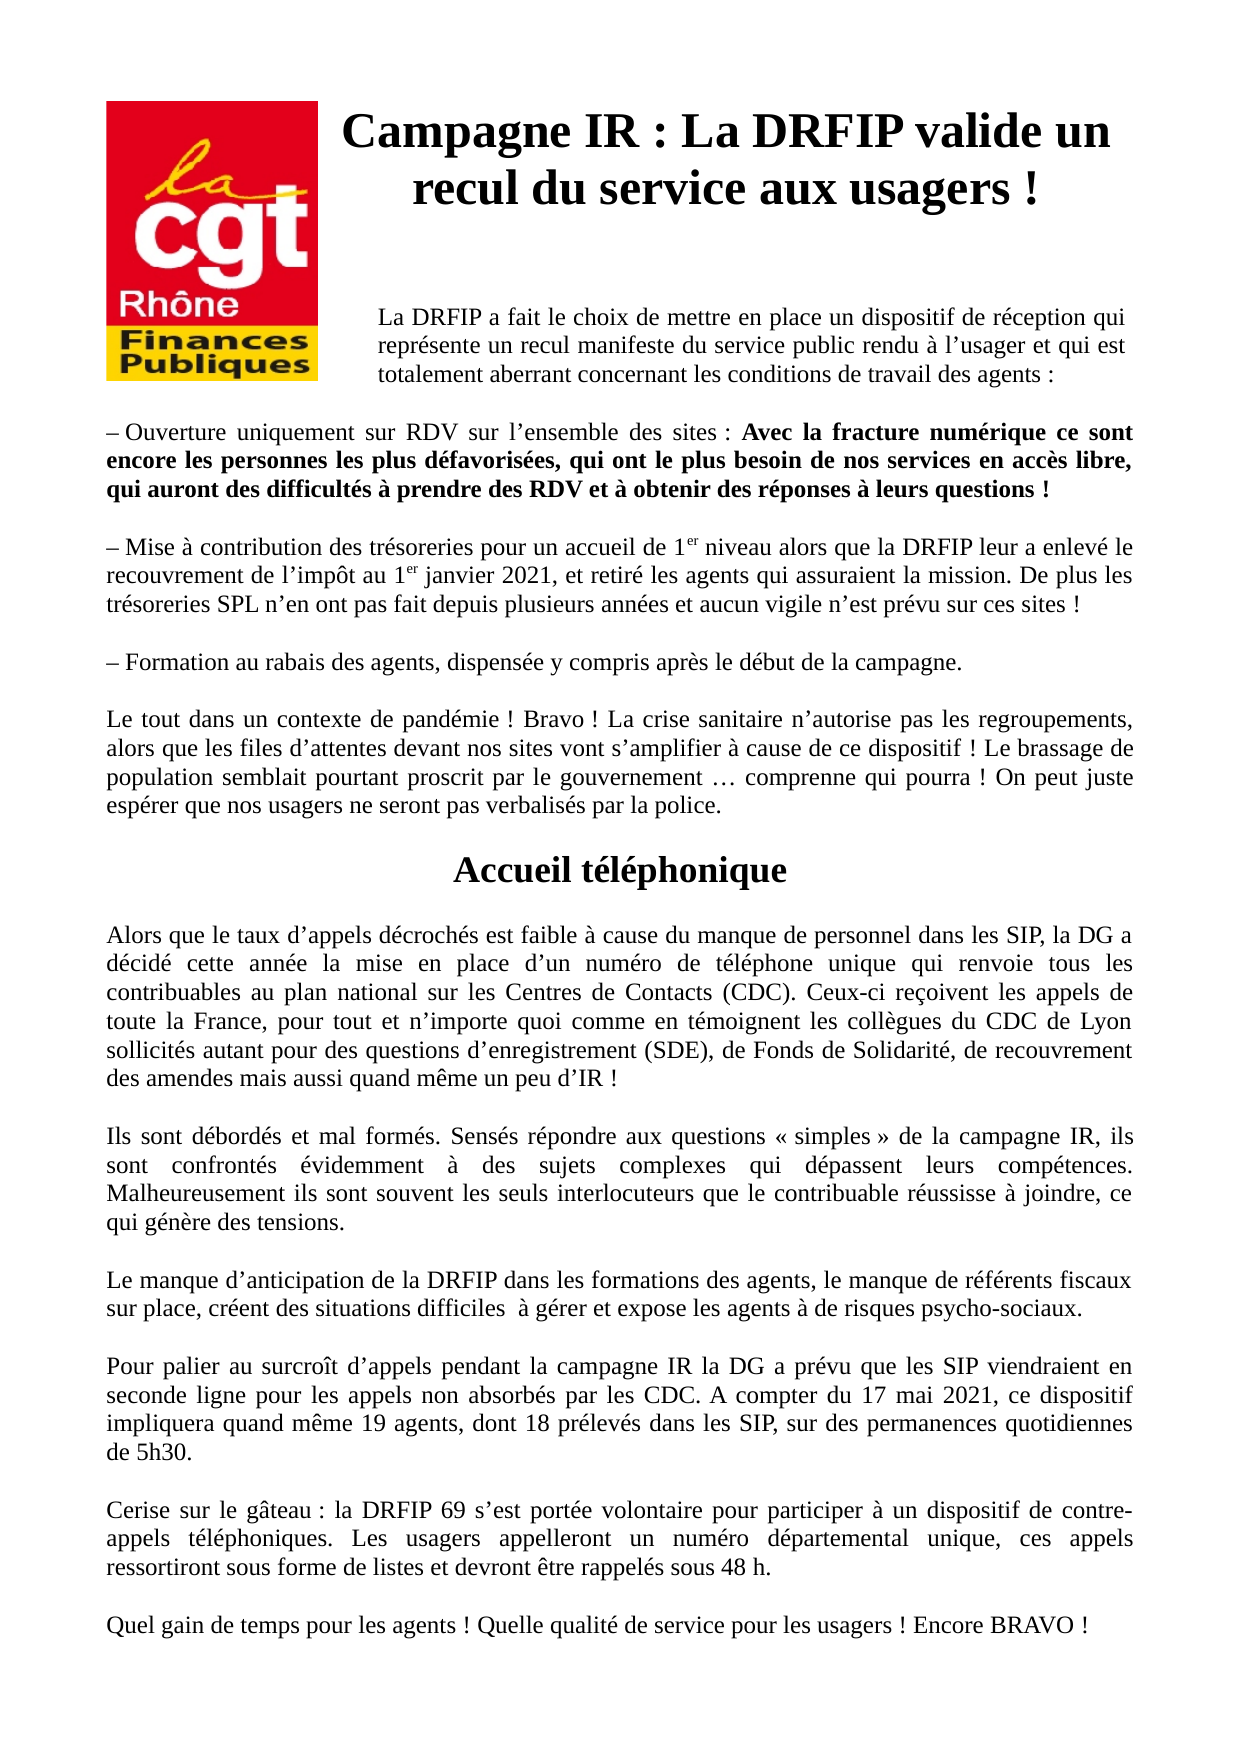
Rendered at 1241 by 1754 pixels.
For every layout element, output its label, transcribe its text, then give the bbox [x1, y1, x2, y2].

text Cerise sur le gâteau : la DRFIP 69 s’est portée volontaire pour participer à un dispositif de contre- appels téléphoniques. Les usagers appelleront un numéro départemental unique, ces appels ressortiront sous forme de listes et devront être rappelés sous 48 h. [106, 1495, 1134, 1581]
picture [106, 101, 318, 381]
text – Ouverture uniquement sur RDV sur l’ensemble des sites : Avec la fracture numérique ce sont encore les personnes les plus défavorisées, qui ont le plus besoin de nos services en accès libre, qui auront des difficultés à prendre des RDV et à obtenir des réponses à leurs questions ! [106, 417, 1134, 503]
text Ils sont débordés et mal formés. Sensés répondre aux questions « simples » de la campagne IR, ils sont confrontés évidemment à des sujets complexes qui dépassent leurs compétences. Malheureusement ils sont souvent les seuls interlocuteurs que le contribuable réussisse à joindre, ce qui génère des tensions. [106, 1121, 1134, 1236]
text Le tout dans un contexte de pandémie ! Bravo ! La crise sanitaire n’autorise pas les regroupements, alors que les files d’attentes devant nos sites vont s’amplifier à cause de ce dispositif ! Le brassage de population semblait pourtant proscrit par le gouvernement … comprenne qui pourra ! On peut juste espérer que nos usagers ne seront pas verbalisés par la police. [106, 704, 1134, 819]
text Alors que le taux d’appels décrochés est faible à cause du manque de personnel dans les SIP, la DG a décidé cette année la mise en place d’un numéro de téléphone unique qui renvoie tous les contribuables au plan national sur les Centres de Contacts (CDC). Ceux-ci reçoivent les appels de toute la France, pour tout et n’importe quoi comme en témoignent les collègues du CDC de Lyon sollicités autant pour des questions d’enregistrement (SDE), de Fonds de Solidarité, de recouvrement des amendes mais aussi quand même un peu d’IR ! [106, 920, 1134, 1092]
text Quel gain de temps pour les agents ! Quelle qualité de service pour les usagers ! Encore BRAVO ! [106, 1610, 1134, 1638]
text Le manque d’anticipation de la DRFIP dans les formations des agents, le manque de référents fiscaux sur place, créent des situations difficiles à gérer et expose les agents à de risques psycho-sociaux. [106, 1265, 1134, 1322]
text – Formation au rabais des agents, dispensée y compris après le début de la campagne. [106, 647, 1134, 675]
text Pour palier au surcroît d’appels pendant la campagne IR la DG a prévu que les SIP viendraient en seconde ligne pour les appels non absorbés par les CDC. A compter du 17 mai 2021, ce dispositif impliquera quand même 19 agents, dont 18 prélevés dans les SIP, sur des permanences quotidiennes de 5h30. [106, 1351, 1134, 1466]
text Campagne IR : La DRFIP valide un recul du service aux usagers ! [106, 100, 1134, 215]
text La DRFIP a fait le choix de mettre en place un dispositif de réception qui représente un recul manifeste du service public rendu à l’usager et qui est totalement aberrant concernant les conditions de travail des agents : [106, 302, 1134, 388]
text – Mise à contribution des trésoreries pour un accueil de 1er niveau alors que la DRFIP leur a enlevé le recouvrement de l’impôt au 1er janvier 2021, et retiré les agents qui assuraient la mission. De plus les trésoreries SPL n’en ont pas fait depuis plusieurs années et aucun vigile n’est prévu sur ces sites ! [106, 532, 1134, 618]
text Accueil téléphonique [106, 848, 1134, 891]
